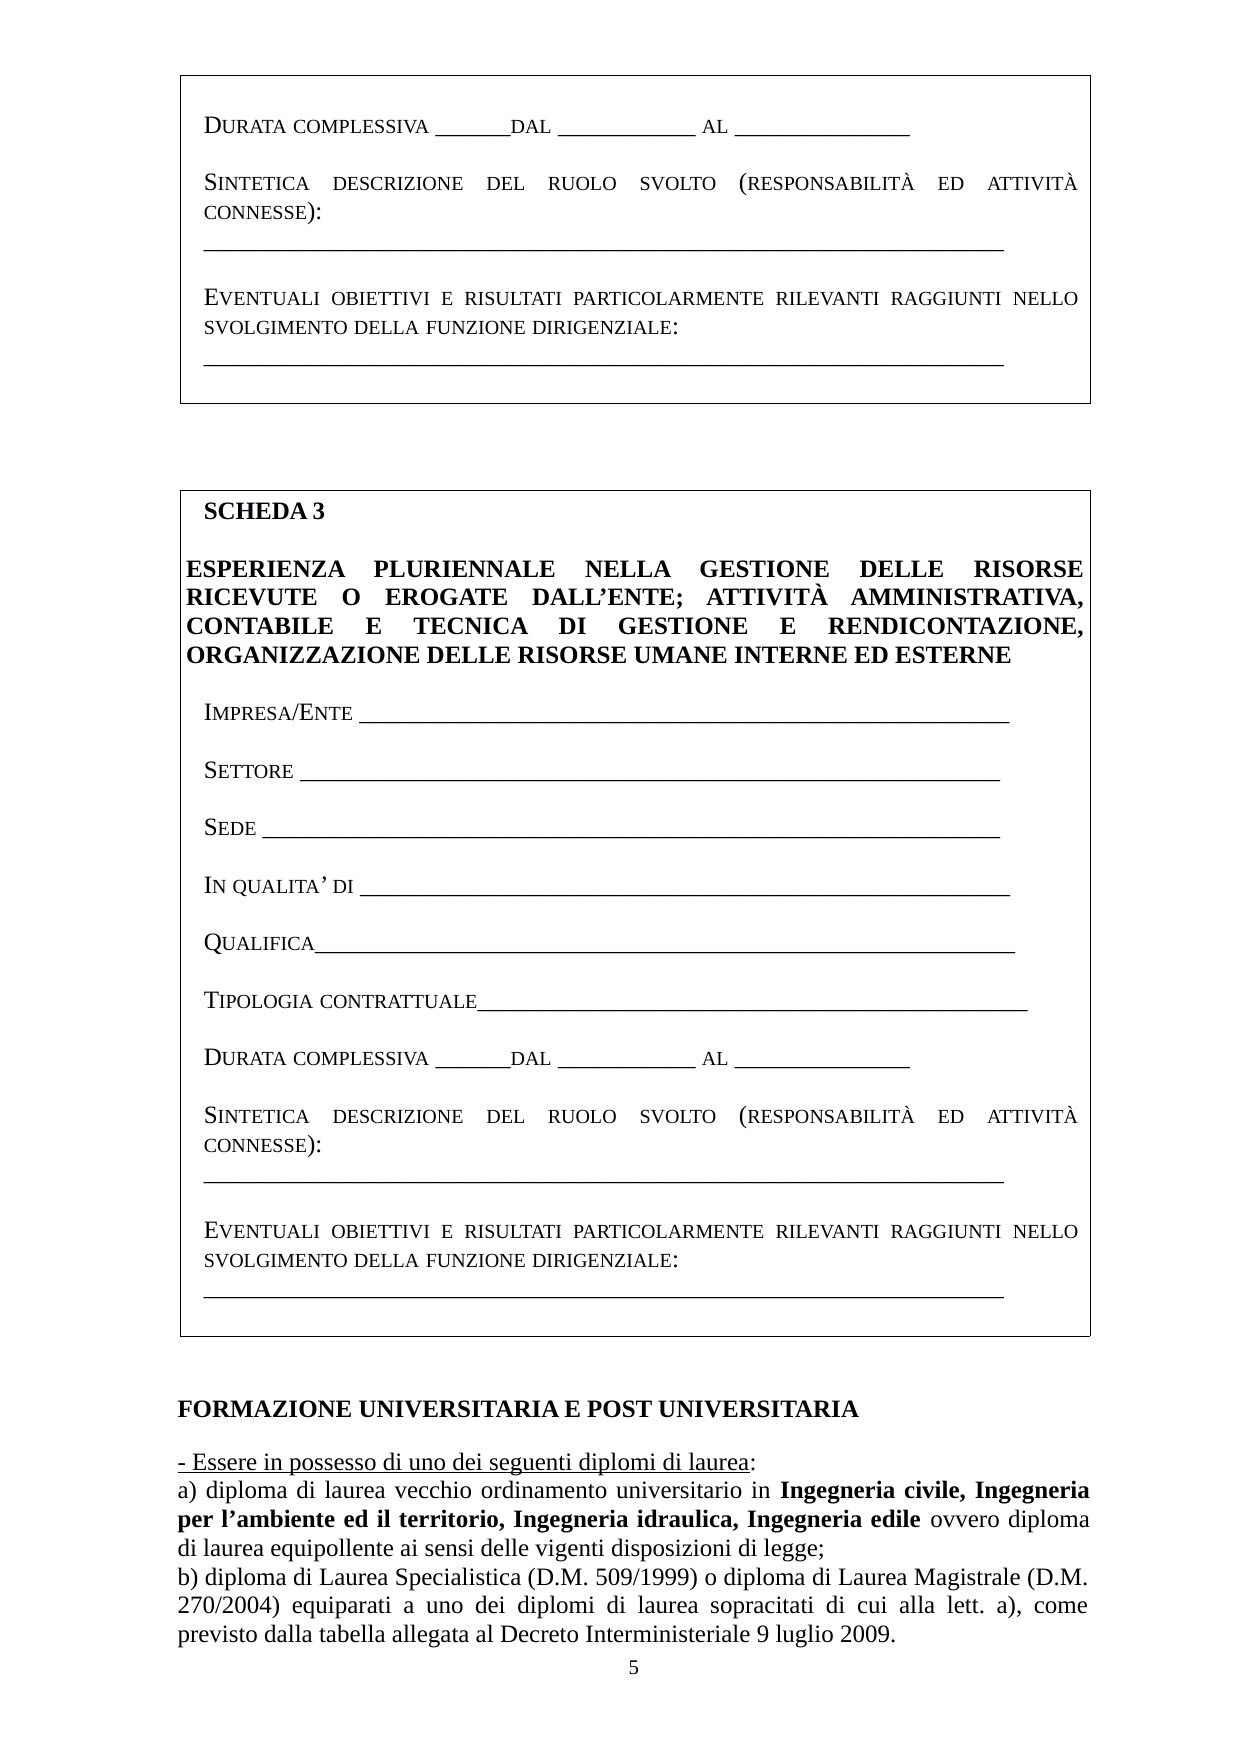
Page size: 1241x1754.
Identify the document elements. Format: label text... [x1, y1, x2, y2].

text a) diploma di laurea vecchio ordinamento universitario in Ingegneria civile, Ingegneria per l’ambiente ed il territorio, Ingegneria idraulica, Ingegneria edile ovvero diploma di laurea equipollente ai sensi delle vigenti disposizioni di legge; [177, 1475, 1090, 1562]
table_header SCHEDA 3 ESPERIENZA PLURIENNALE NELLA GESTIONE DELLE RISORSE RICEVUTE O EROGATE DALL’ENTE; ATTIVITÀ AMMINISTRATIVA, CONTABILE E TECNICA DI GESTIONE E RENDICONTAZIONE, ORGANIZZAZIONE DELLE RISORSE UMANE INTERNE ED ESTERNE Impresa/Ente ____________________________________________________ Settore ________________________________________________________ Sede ___________________________________________________________ In qualita’ di ____________________________________________________ Qualifica________________________________________________________ Tipologia contrattuale____________________________________________ Durata complessiva ______dal ___________ al ______________ Sintetica descrizione del ruolo svolto (responsabilità ed attività connesse): ________________________________________________________________ Eventuali obiettivi e risultati particolarmente rilevanti raggiunti nello svolgimento della funzione dirigenziale: ________________________________________________________________ [181, 491, 1090, 1336]
text - Essere in possesso di uno dei seguenti diplomi di laurea: [177, 1447, 1090, 1475]
text FORMAZIONE UNIVERSITARIA E POST UNIVERSITARIA [177, 1394, 1090, 1422]
text b) diploma di Laurea Specialistica (D.M. 509/1999) o diploma di Laurea Magistrale (D.M. 270/2004) equiparati a uno dei diplomi di laurea sopracitati di cui alla lett. a), come previsto dalla tabella allegata al Decreto Interministeriale 9 luglio 2009. [177, 1562, 1090, 1648]
table_header Durata complessiva ______dal ___________ al ______________ Sintetica descrizione del ruolo svolto (responsabilità ed attività connesse): ________________________________________________________________ Eventuali obiettivi e risultati particolarmente rilevanti raggiunti nello svolgimento della funzione dirigenziale: ________________________________________________________________ [181, 76, 1090, 403]
